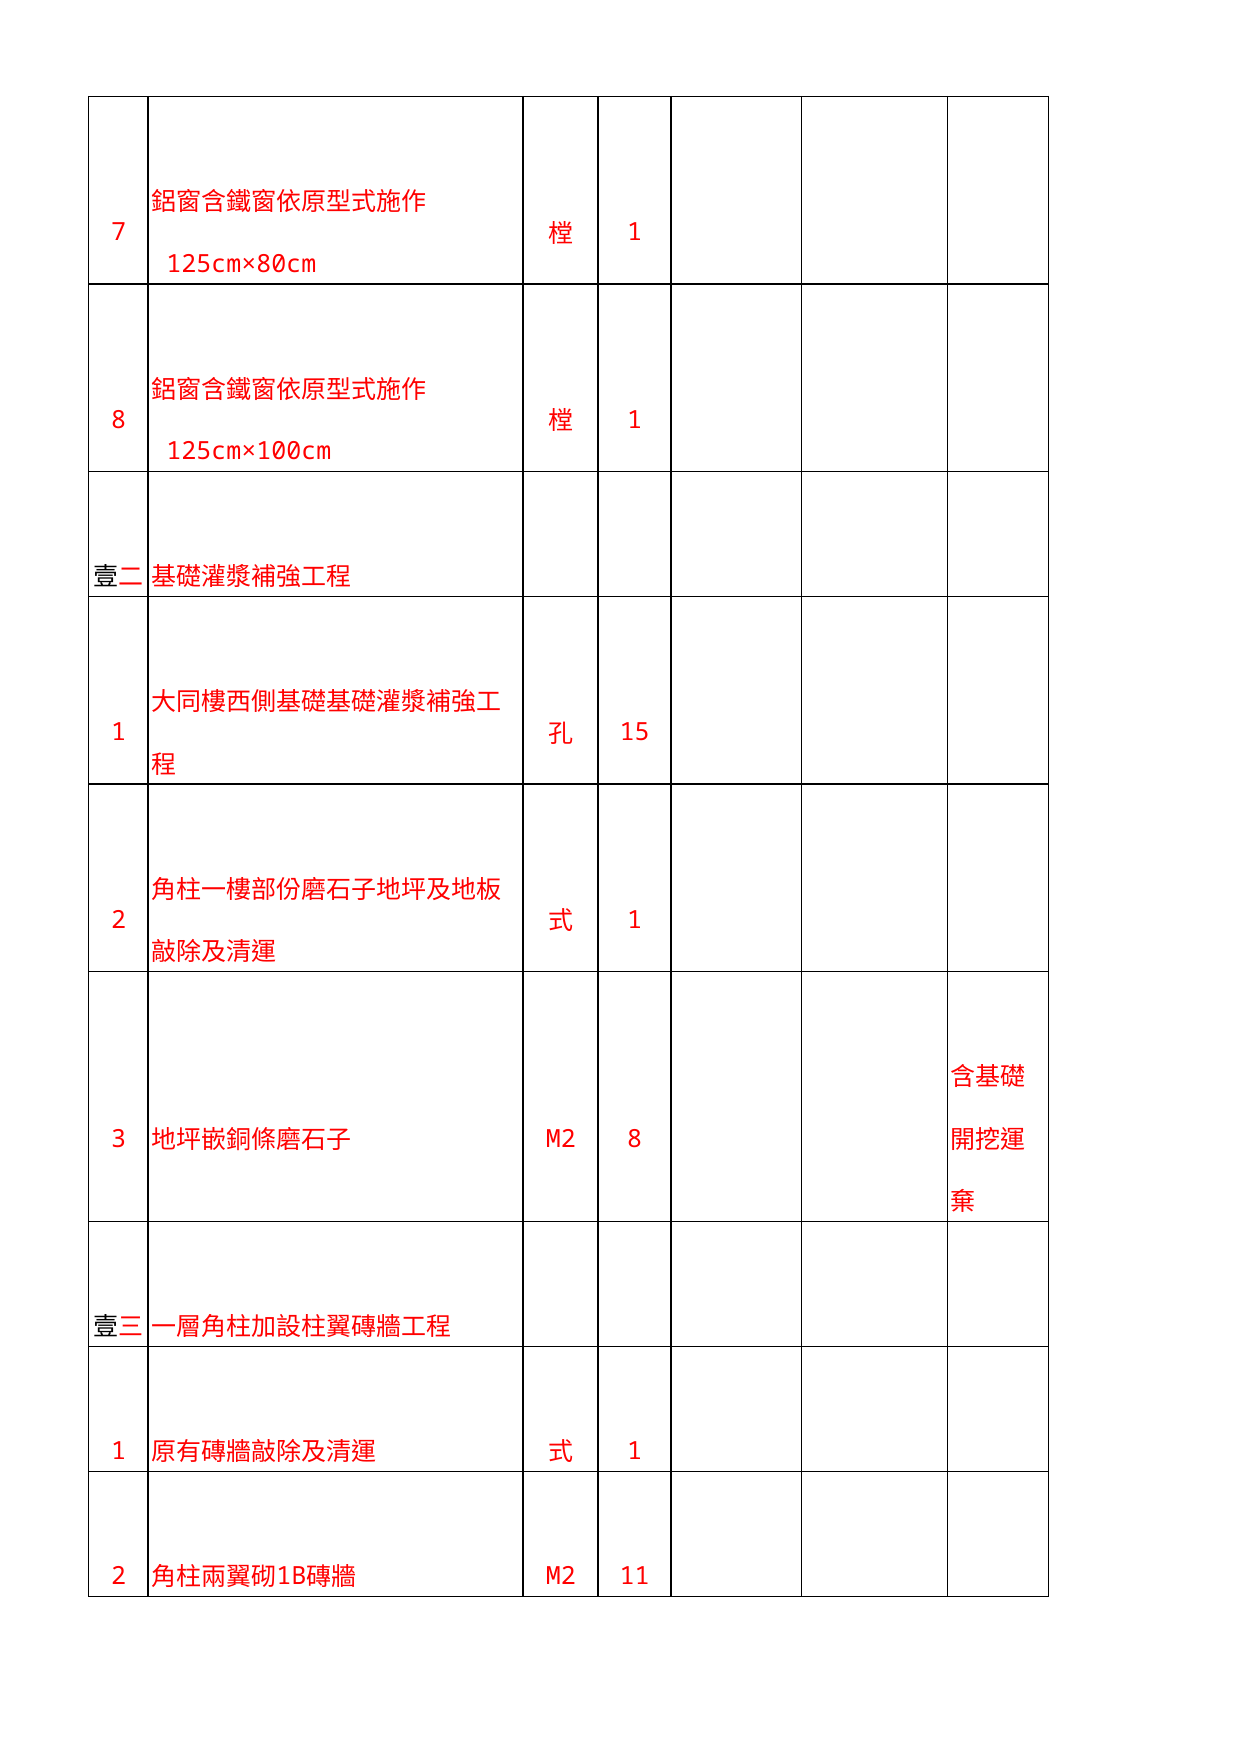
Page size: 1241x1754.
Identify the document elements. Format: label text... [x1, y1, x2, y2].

table_cell [802, 1347, 947, 1471]
table_cell 11 [599, 1472, 670, 1596]
table_cell 原有磚牆敲除及清運 [149, 1347, 522, 1471]
table_cell 式 [524, 1347, 597, 1471]
table_cell [802, 285, 947, 471]
table_cell 一層角柱加設柱翼磚牆工程 [149, 1222, 522, 1346]
table_cell 1 [599, 1347, 670, 1471]
table_cell 大同樓西側基礎基礎灌漿補強工程 [149, 597, 522, 783]
table_cell [802, 597, 947, 783]
table_cell 2 [89, 1472, 147, 1596]
table_cell 樘 [524, 285, 597, 471]
table_cell [802, 972, 947, 1221]
table_cell [524, 472, 597, 596]
table_cell 1 [89, 1347, 147, 1471]
table_cell 孔 [524, 597, 597, 783]
table_cell [948, 1347, 1048, 1471]
table_cell 3 [89, 972, 147, 1221]
table_cell M2 [524, 1472, 597, 1596]
table_cell [948, 285, 1048, 471]
table_cell [802, 1222, 947, 1346]
table_cell [948, 97, 1048, 283]
table_cell [672, 785, 801, 971]
table_cell 7 [89, 97, 147, 283]
table_cell 1 [599, 285, 670, 471]
table_cell [672, 285, 801, 471]
table_cell [948, 785, 1048, 971]
table_cell [948, 1222, 1048, 1346]
table_cell 角柱兩翼砌1B磚牆 [149, 1472, 522, 1596]
table_cell [948, 472, 1048, 596]
table_cell [672, 1222, 801, 1346]
table_cell 式 [524, 785, 597, 971]
table_cell [599, 472, 670, 596]
table_cell [524, 1222, 597, 1346]
table_cell [948, 1472, 1048, 1596]
table_cell 2 [89, 785, 147, 971]
table_cell [599, 1222, 670, 1346]
table_cell 樘 [524, 97, 597, 283]
table_cell 地坪嵌銅條磨石子 [149, 972, 522, 1221]
table_cell [802, 472, 947, 596]
table_cell M2 [524, 972, 597, 1221]
table_cell [672, 1472, 801, 1596]
table_cell 8 [89, 285, 147, 471]
table_cell 含基礎開挖運棄 [948, 972, 1048, 1221]
table_cell 壹三 [89, 1222, 147, 1346]
table_cell 鋁窗含鐵窗依原型式施作 125cm×100cm [149, 285, 522, 471]
table_cell 壹二 [89, 472, 147, 596]
table_cell 基礎灌漿補強工程 [149, 472, 522, 596]
table_cell 鋁窗含鐵窗依原型式施作 125cm×80cm [149, 97, 522, 283]
table_cell 1 [599, 785, 670, 971]
table_cell 1 [599, 97, 670, 283]
table_cell [672, 597, 801, 783]
table_cell 角柱一樓部份磨石子地坪及地板敲除及清運 [149, 785, 522, 971]
table_cell 15 [599, 597, 670, 783]
table_cell [672, 472, 801, 596]
table_cell [948, 597, 1048, 783]
table_cell [802, 97, 947, 283]
table_cell [802, 1472, 947, 1596]
table_cell [802, 785, 947, 971]
table_cell 1 [89, 597, 147, 783]
table_cell [672, 97, 801, 283]
table_cell [672, 1347, 801, 1471]
table_cell [672, 972, 801, 1221]
table_cell 8 [599, 972, 670, 1221]
